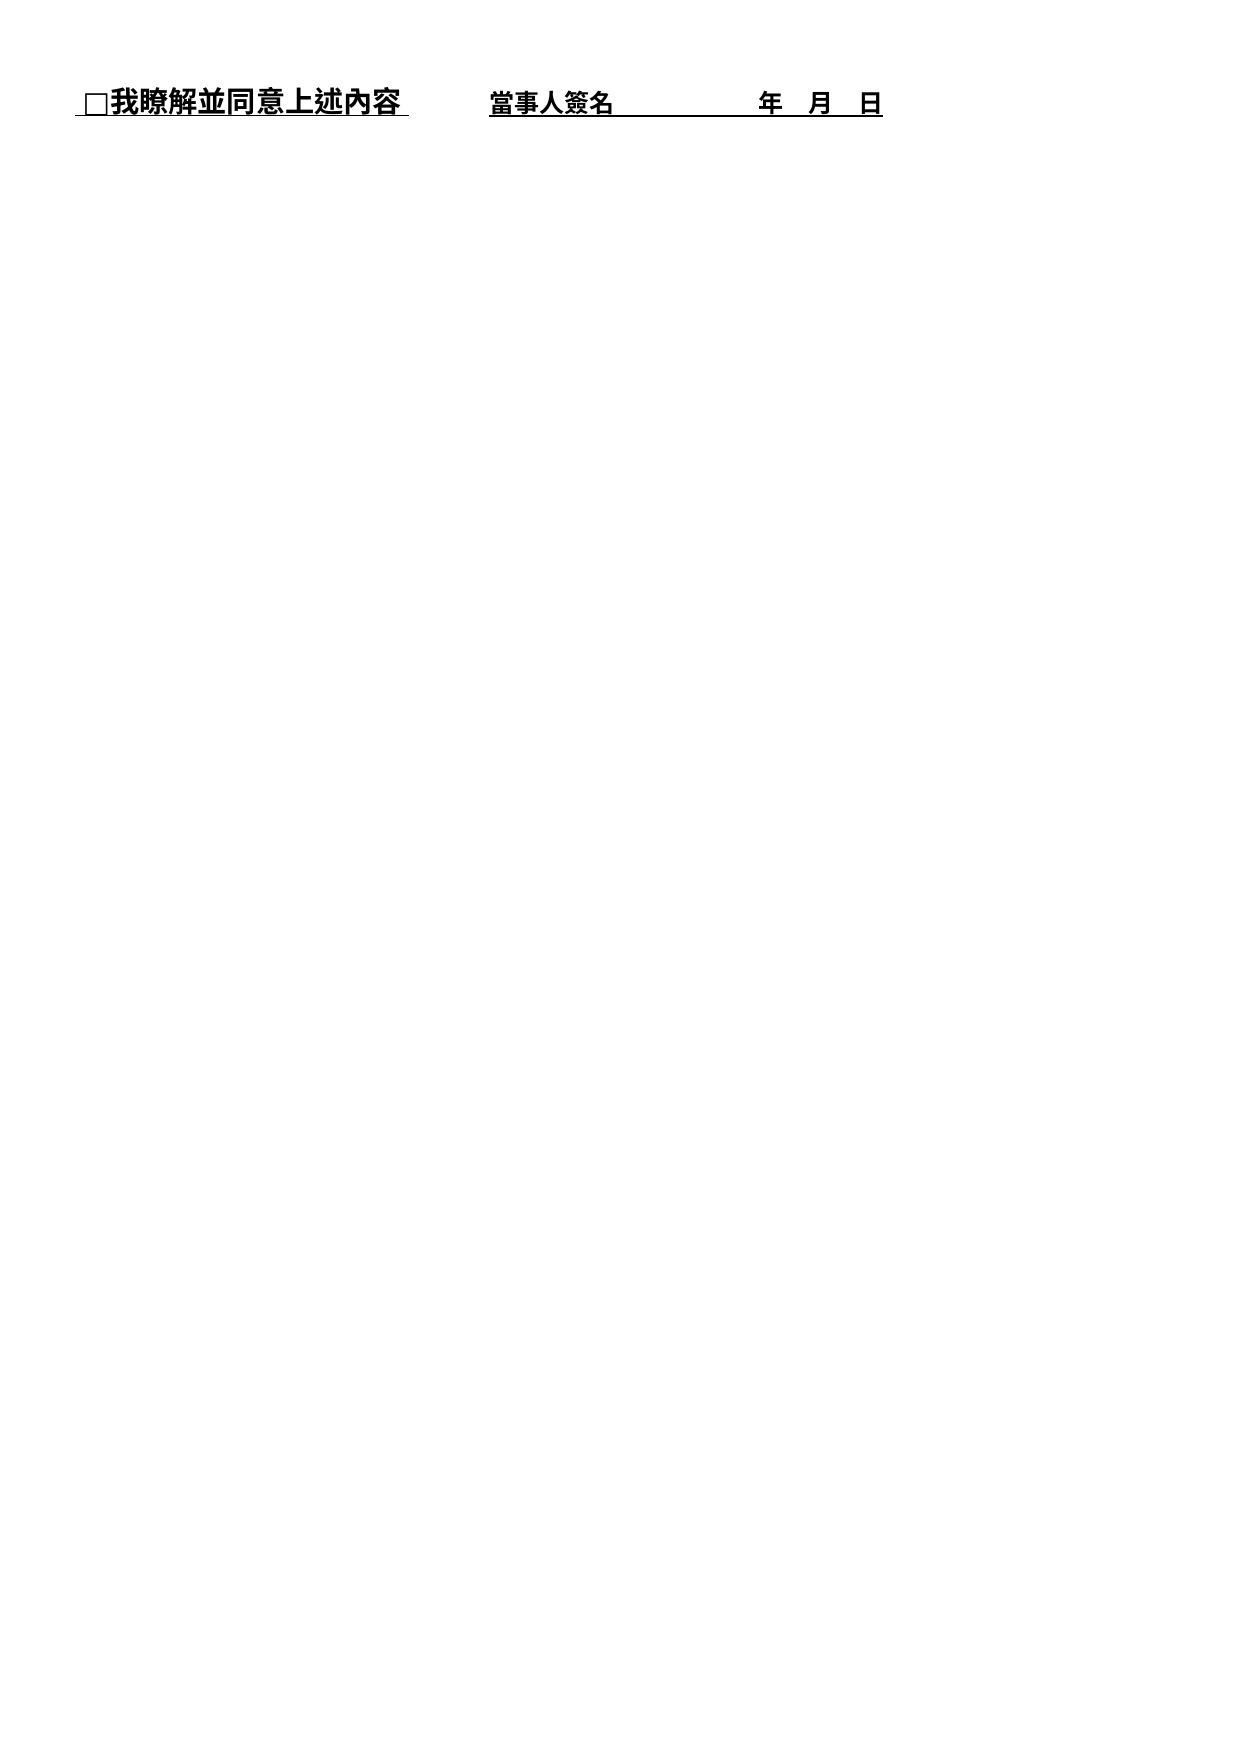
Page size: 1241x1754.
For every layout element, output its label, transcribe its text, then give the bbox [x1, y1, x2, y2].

text □我瞭解並同意上述內容 當事人簽名 年 月 日 [75, 63, 1181, 138]
